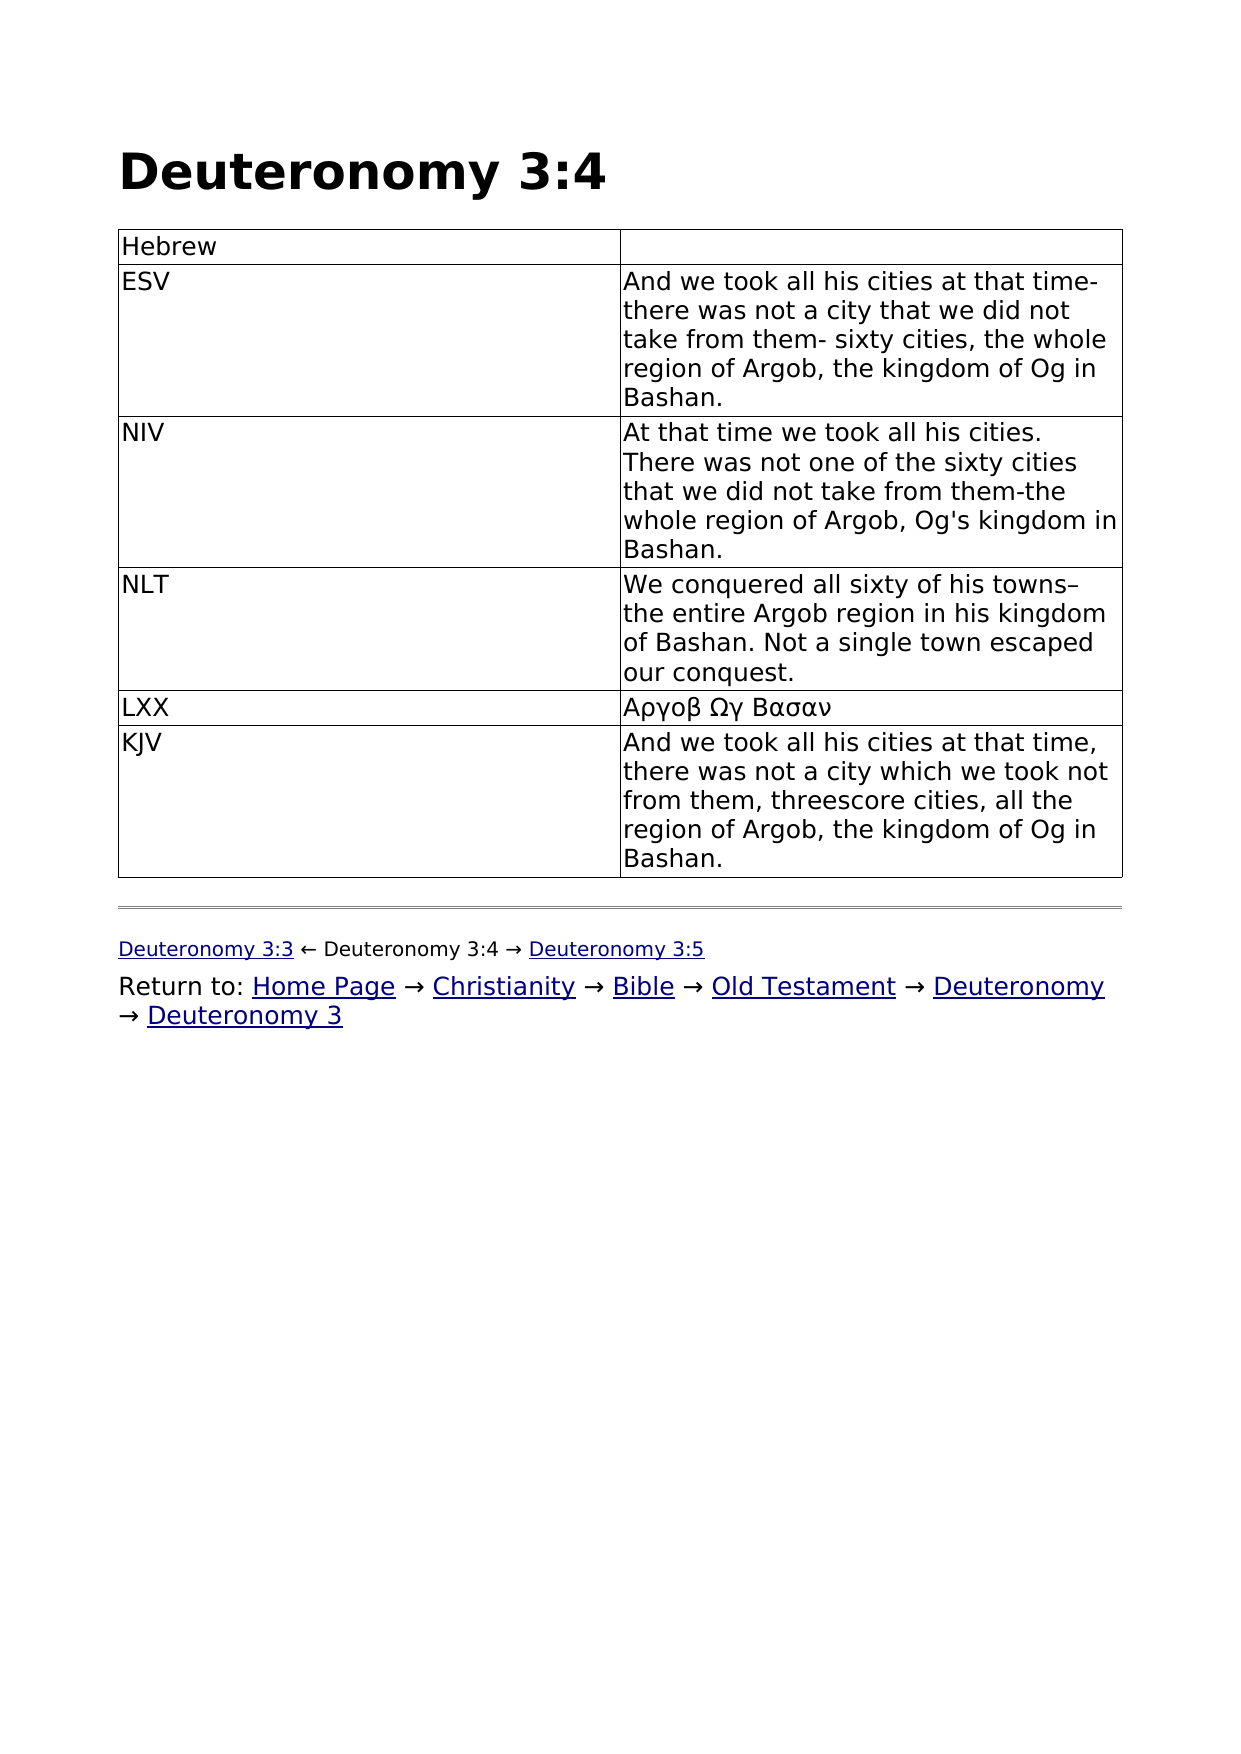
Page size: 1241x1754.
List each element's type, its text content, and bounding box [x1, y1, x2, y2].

table_cell LXX [119, 691, 620, 725]
table_cell NIV [119, 417, 620, 567]
text Return to: Home Page → Christianity → Bible → Old Testament → Deuteronomy → Deuteronomy 3 [118, 972, 1122, 1030]
table_cell Αργοβ Ωγ Βασαν [621, 691, 1122, 725]
text Deuteronomy 3:3 ← Deuteronomy 3:4 → Deuteronomy 3:5 [118, 938, 1122, 972]
table_cell NLT [119, 568, 620, 690]
table_header [621, 230, 1122, 264]
table_cell We conquered all sixty of his towns– the entire Argob region in his kingdom of Bashan. Not a single town escaped our conquest. [621, 568, 1122, 690]
table_cell And we took all his cities at that time- there was not a city that we did not take from them- sixty cities, the whole region of Argob, the kingdom of Og in Bashan. [621, 265, 1122, 416]
table_cell And we took all his cities at that time, there was not a city which we took not from them, threescore cities, all the region of Argob, the kingdom of Og in Bashan. [621, 726, 1122, 877]
table_cell ESV [119, 265, 620, 416]
subtitle Deuteronomy 3:4 [118, 143, 1122, 201]
table_cell At that time we took all his cities. There was not one of the sixty cities that we did not take from them-the whole region of Argob, Og's kingdom in Bashan. [621, 417, 1122, 567]
table_header Hebrew [119, 230, 620, 264]
table_cell KJV [119, 726, 620, 877]
